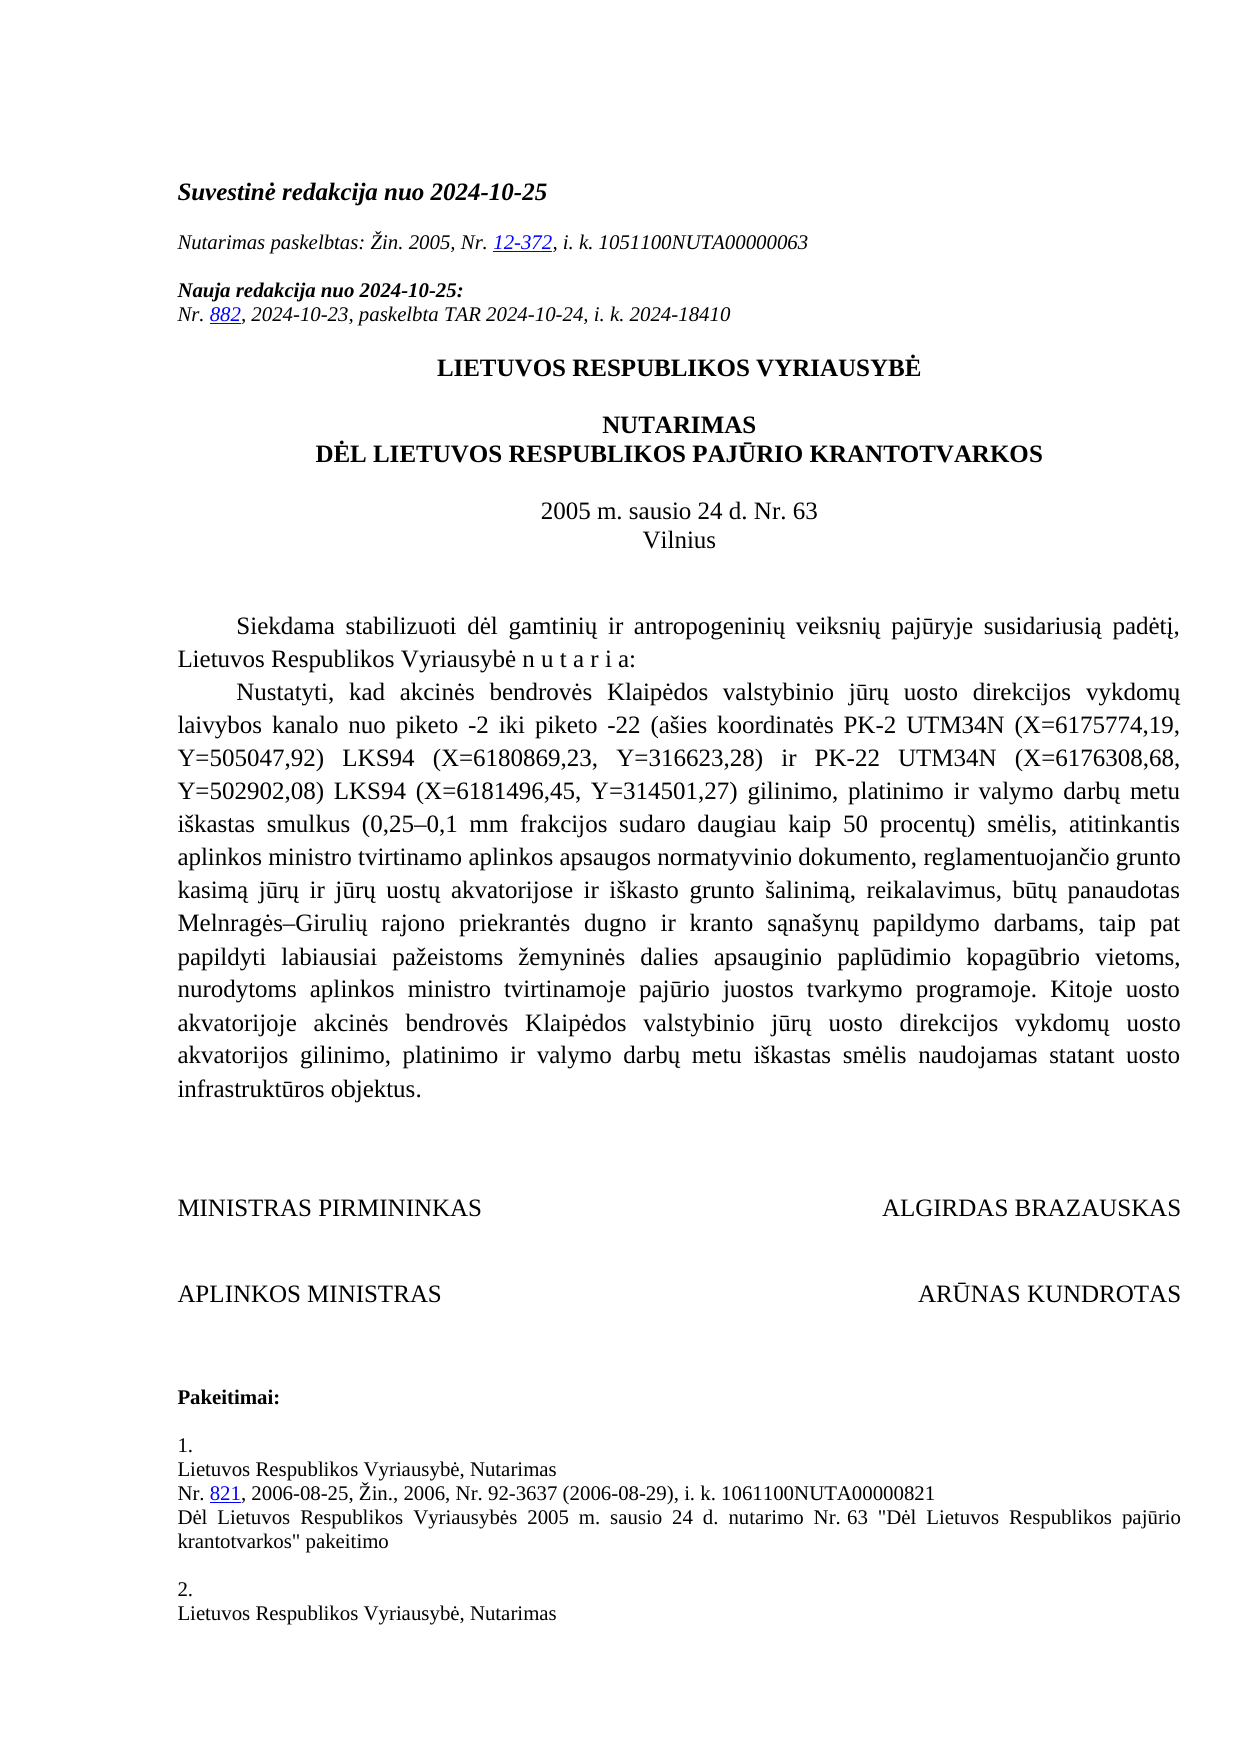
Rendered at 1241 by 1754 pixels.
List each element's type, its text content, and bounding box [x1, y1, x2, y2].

text Pakeitimai: [177, 1385, 1181, 1409]
text LIETUVOS RESPUBLIKOS VYRIAUSYBĖ [177, 353, 1181, 381]
text Suvestinė redakcija nuo 2024-10-25 [177, 177, 1181, 206]
text Lietuvos Respublikos Vyriausybė, Nutarimas [177, 1457, 1181, 1481]
text Nustatyti, kad akcinės bendrovės Klaipėdos valstybinio jūrų uosto direkcijos vykdomų laivybos kanalo nuo piketo -2 iki piketo -22 (ašies koordinatės PK-2 UTM34N (X=6175774,19, Y=505047,92) LKS94 (X=6180869,23, Y=316623,28) ir PK-22 UTM34N (X=6176308,68, Y=502902,08) LKS94 (X=6181496,45, Y=314501,27) gilinimo, platinimo ir valymo darbų metu iškastas smulkus (0,25–0,1 mm frakcijos sudaro daugiau kaip 50 procentų) smėlis, atitinkantis aplinkos ministro tvirtinamo aplinkos apsaugos normatyvinio dokumento, reglamentuojančio grunto kasimą jūrų ir jūrų uostų akvatorijose ir iškasto grunto šalinimą, reikalavimus, būtų panaudotas Melnragės–Girulių rajono priekrantės dugno ir kranto sąnašynų papildymo darbams, taip pat papildyti labiausiai pažeistoms žemyninės dalies apsauginio paplūdimio kopagūbrio vietoms, nurodytoms aplinkos ministro tvirtinamoje pajūrio juostos tvarkymo programoje. Kitoje uosto akvatorijoje akcinės bendrovės Klaipėdos valstybinio jūrų uosto direkcijos vykdomų uosto akvatorijos gilinimo, platinimo ir valymo darbų metu iškastas smėlis naudojamas statant uosto infrastruktūros objektus. [177, 677, 1181, 1102]
text Nauja redakcija nuo 2024-10-25: [177, 278, 1181, 302]
text APLINKOS MINISTRAS ARŪNAS KUNDROTAS [177, 1279, 1181, 1308]
text 2. [177, 1577, 1181, 1601]
text 1. [177, 1433, 1181, 1457]
text 2005 m. sausio 24 d. Nr. 63 [177, 496, 1181, 525]
text DĖL LIETUVOS RESPUBLIKOS PAJŪRIO KRANTOTVARKOS [177, 439, 1181, 468]
text Nr. 821, 2006-08-25, Žin., 2006, Nr. 92-3637 (2006-08-29), i. k. 1061100NUTA00000821 [177, 1481, 1181, 1505]
text Siekdama stabilizuoti dėl gamtinių ir antropogeninių veiksnių pajūryje susidariusią padėtį, Lietuvos Respublikos Vyriausybė n u t a r i a: [177, 611, 1181, 673]
text NUTARIMAS [177, 410, 1181, 439]
text Nr. 882, 2024-10-23, paskelbta TAR 2024-10-24, i. k. 2024-18410 [177, 302, 1181, 326]
text Lietuvos Respublikos Vyriausybė, Nutarimas [177, 1601, 1181, 1625]
text Dėl Lietuvos Respublikos Vyriausybės 2005 m. sausio 24 d. nutarimo Nr. 63 "Dėl Lietuvos Respublikos pajūrio krantotvarkos" pakeitimo [177, 1505, 1181, 1553]
text Vilnius [177, 525, 1181, 554]
text MINISTRAS PIRMININKAS ALGIRDAS BRAZAUSKAS [177, 1193, 1181, 1222]
text Nutarimas paskelbtas: Žin. 2005, Nr. 12-372, i. k. 1051100NUTA00000063 [177, 230, 1181, 254]
